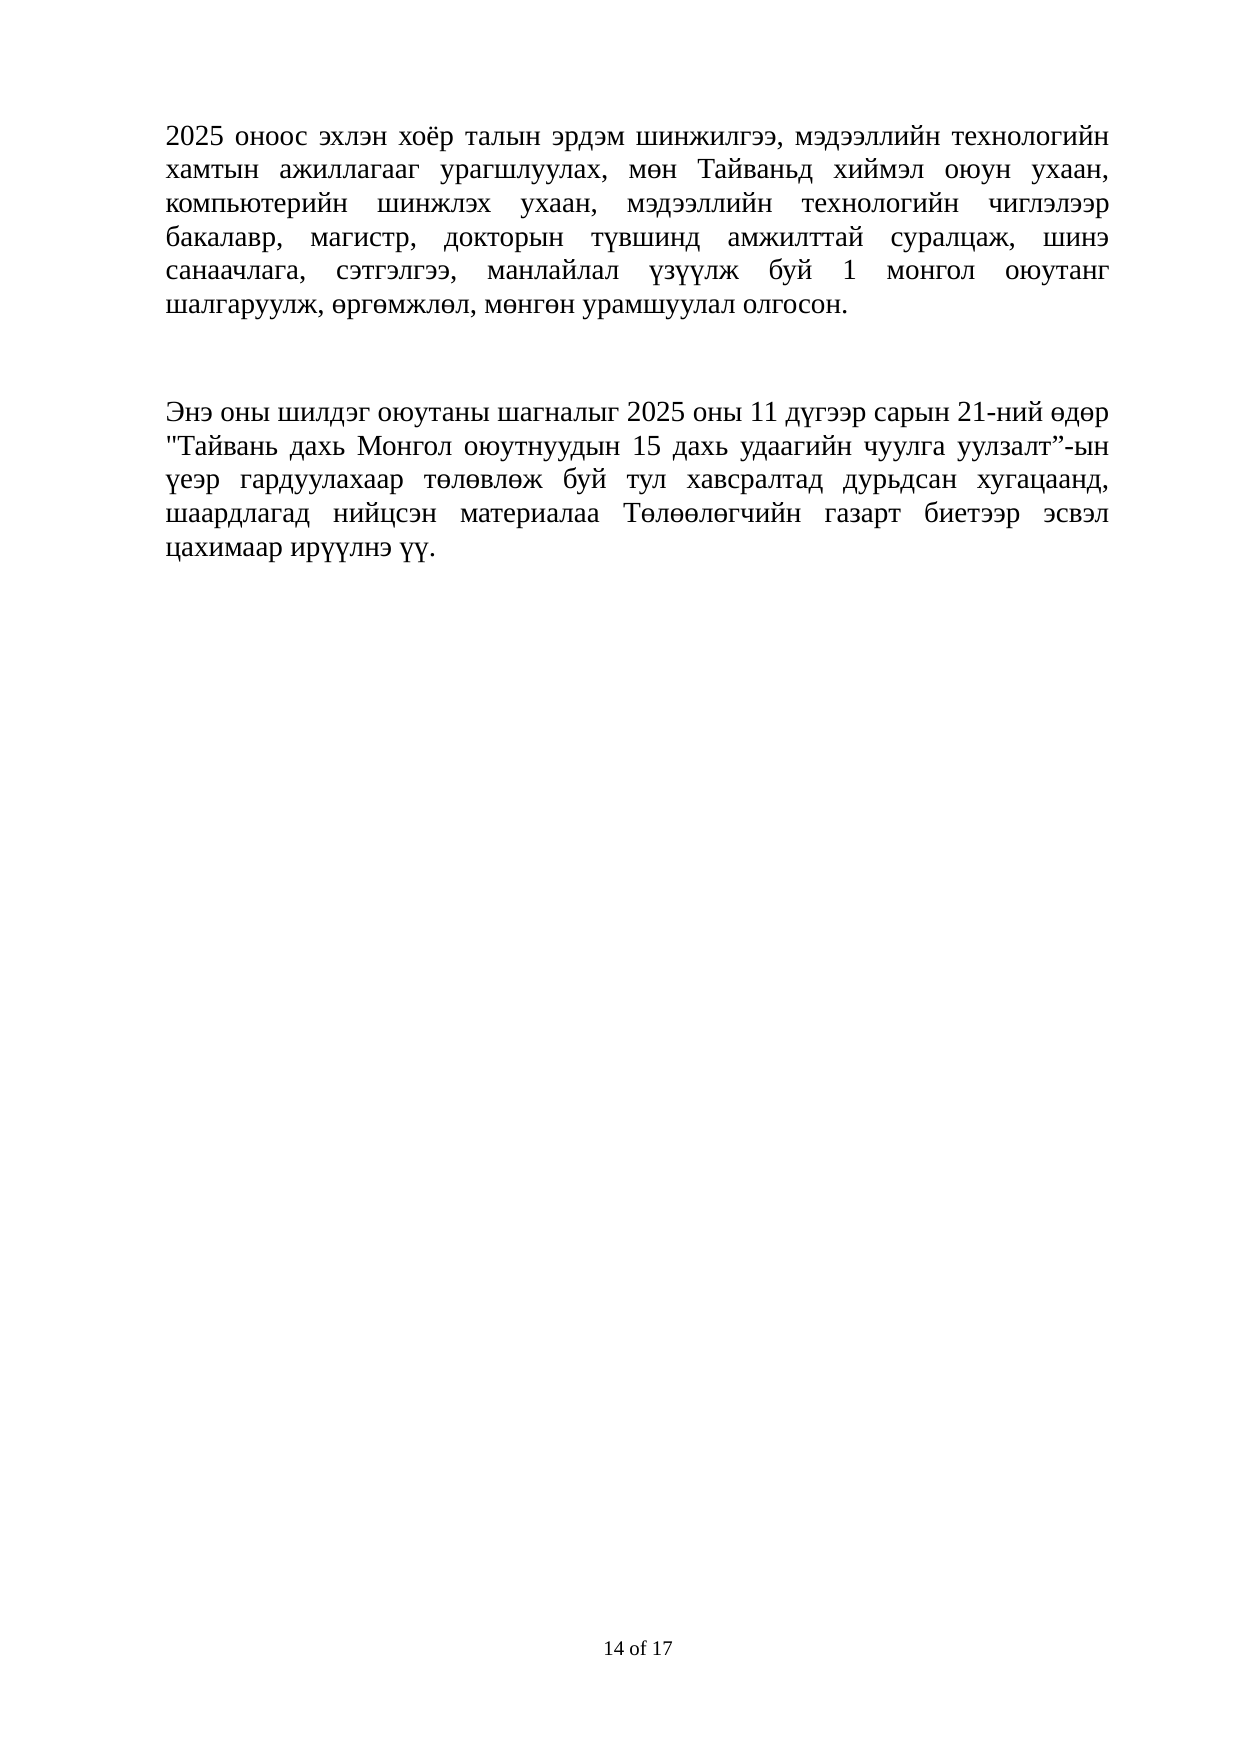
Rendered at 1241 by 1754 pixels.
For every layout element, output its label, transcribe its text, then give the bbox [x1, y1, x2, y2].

text 2025 оноос эхлэн хоёр талын эрдэм шинжилгээ, мэдээллийн технологийн хамтын ажиллагааг урагшлуулах, мөн Тайваньд хиймэл оюун ухаан, компьютерийн шинжлэх ухаан, мэдээллийн технологийн чиглэлээр бакалавр, магистр, докторын түвшинд амжилттай суралцаж, шинэ санаачлага, сэтгэлгээ, манлайлал үзүүлж буй 1 монгол оюутанг шалгаруулж, өргөмжлөл, мөнгөн урамшуулал олгосон. [165, 118, 1110, 319]
text Энэ оны шилдэг оюутаны шагналыг 2025 оны 11 дүгээр сарын 21-ний өдөр "Тайвань дахь Монгол оюутнуудын 15 дахь удаагийн чуулга уулзалт”-ын үеэр гардуулахаар төлөвлөж буй тул хавсралтад дурьдсан хугацаанд, шаардлагад нийцсэн материалаа Төлөөлөгчийн газарт биетээр эсвэл цахимаар ирүүлнэ үү. [165, 394, 1110, 562]
